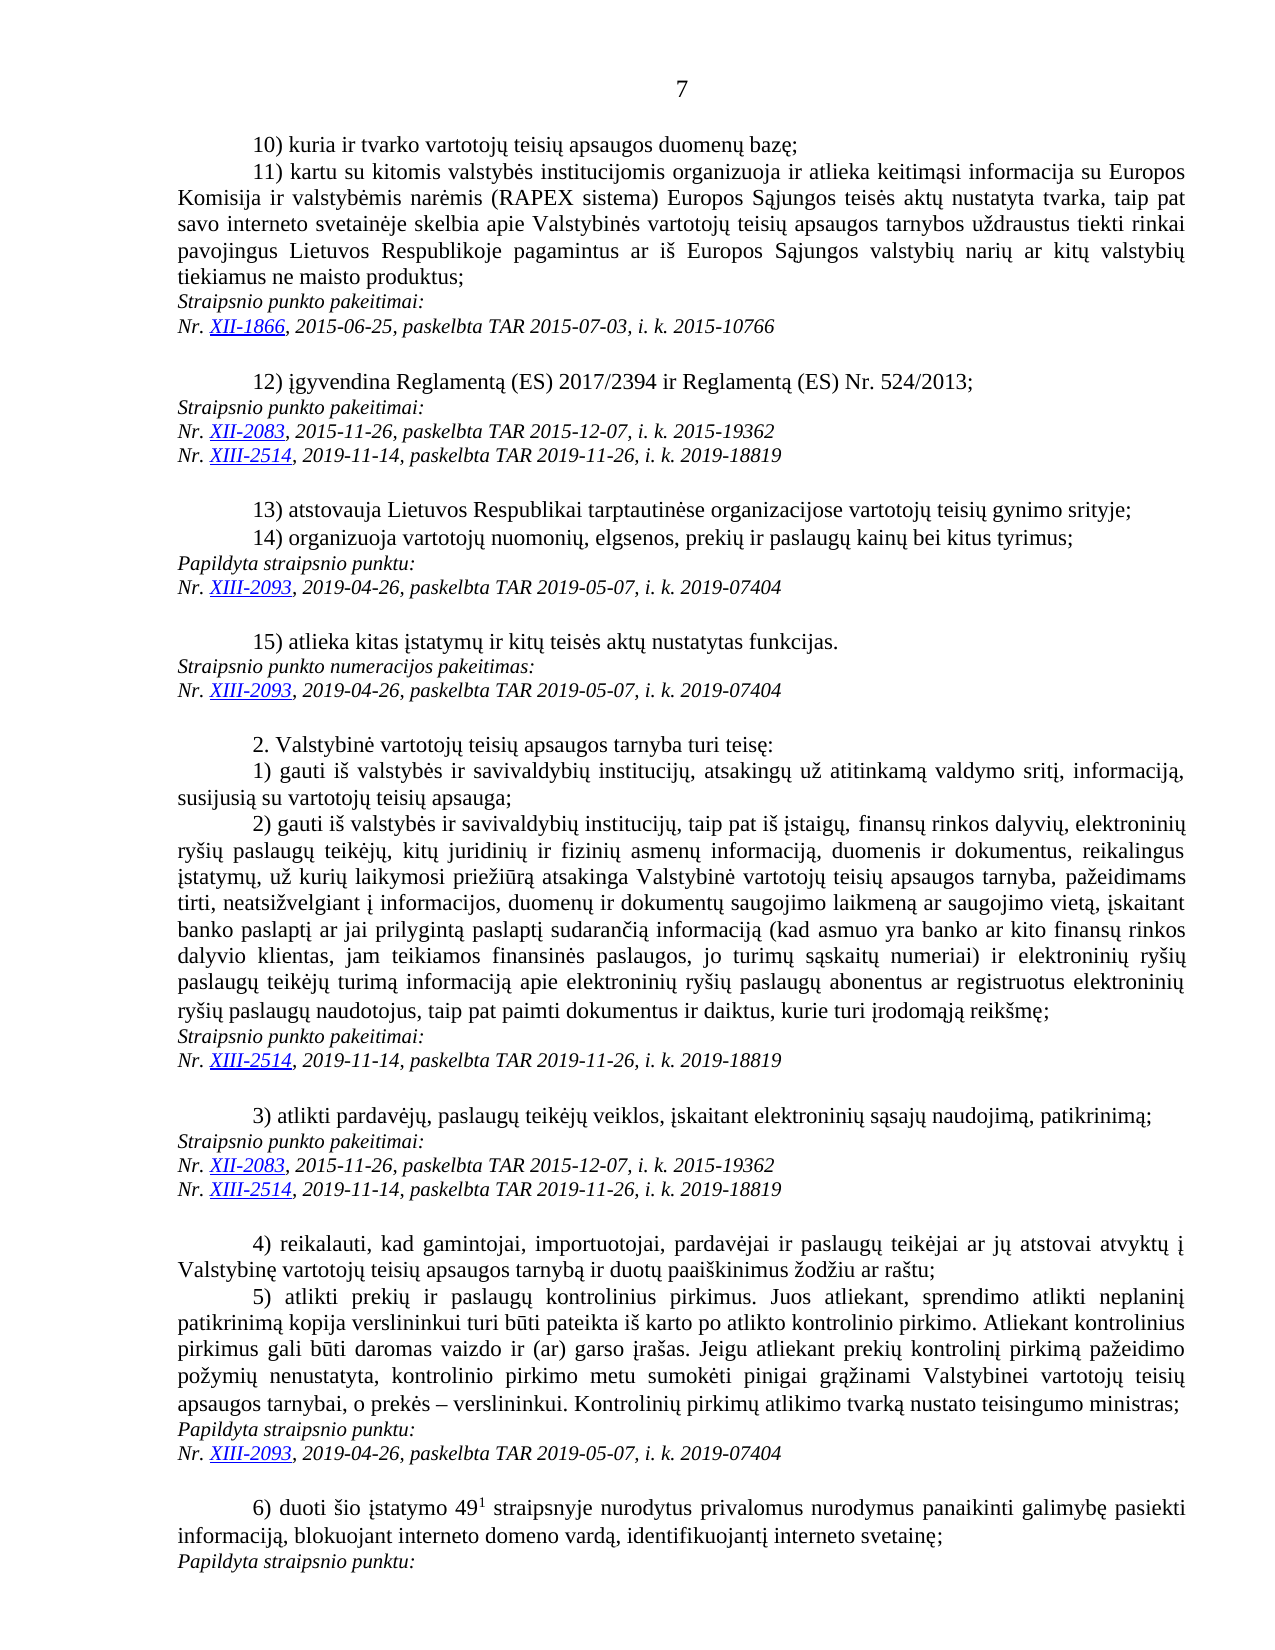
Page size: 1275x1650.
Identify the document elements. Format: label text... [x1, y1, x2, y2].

text Nr. XIII-2514, 2019-11-14, paskelbta TAR 2019-11-26, i. k. 2019-18819 [177, 1048, 1186, 1072]
text Nr. XII-1866, 2015-06-25, paskelbta TAR 2015-07-03, i. k. 2015-10766 [177, 313, 1186, 338]
text Straipsnio punkto pakeitimai: [177, 395, 1186, 419]
text 15) atlieka kitas įstatymų ir kitų teisės aktų nustatytas funkcijas. [177, 628, 1186, 654]
text 12) įgyvendina Reglamentą (ES) 2017/2394 ir Reglamentą (ES) Nr. 524/2013; [177, 366, 1186, 395]
text Straipsnio punkto numeracijos pakeitimas: [177, 654, 1186, 678]
text Nr. XIII-2093, 2019-04-26, paskelbta TAR 2019-05-07, i. k. 2019-07404 [177, 575, 1186, 599]
text Nr. XIII-2093, 2019-04-26, paskelbta TAR 2019-05-07, i. k. 2019-07404 [177, 1441, 1186, 1465]
text Nr. XIII-2514, 2019-11-14, paskelbta TAR 2019-11-26, i. k. 2019-18819 [177, 1177, 1186, 1201]
text Nr. XIII-2093, 2019-04-26, paskelbta TAR 2019-05-07, i. k. 2019-07404 [177, 678, 1186, 702]
text 14) organizuoja vartotojų nuomonių, elgsenos, prekių ir paslaugų kainų bei kitus tyrimus; [177, 522, 1186, 551]
text 11) kartu su kitomis valstybės institucijomis organizuoja ir atlieka keitimąsi informacija su Europos Komisija ir valstybėmis narėmis (RAPEX sistema) Europos Sąjungos teisės aktų nustatyta tvarka, taip pat savo interneto svetainėje skelbia apie Valstybinės vartotojų teisių apsaugos tarnybos uždraustus tiekti rinkai pavojingus Lietuvos Respublikoje pagamintus ar iš Europos Sąjungos valstybių narių ar kitų valstybių tiekiamus ne maisto produktus; [177, 158, 1186, 289]
text Nr. XII-2083, 2015-11-26, paskelbta TAR 2015-12-07, i. k. 2015-19362 [177, 1153, 1186, 1177]
text Papildyta straipsnio punktu: [177, 1417, 1186, 1441]
text 2. Valstybinė vartotojų teisių apsaugos tarnyba turi teisę: [177, 731, 1186, 758]
text 4) reikalauti, kad gamintojai, importuotojai, pardavėjai ir paslaugų teikėjai ar jų atstovai atvyktų į Valstybinę vartotojų teisių apsaugos tarnybą ir duotų paaiškinimus žodžiu ar raštu; [177, 1230, 1186, 1283]
text Straipsnio punkto pakeitimai: [177, 1129, 1186, 1153]
text 3) atlikti pardavėjų, paslaugų teikėjų veiklos, įskaitant elektroninių sąsajų naudojimą, patikrinimą; [177, 1100, 1186, 1129]
text 5) atlikti prekių ir paslaugų kontrolinius pirkimus. Juos atliekant, sprendimo atlikti neplaninį patikrinimą kopija verslininkui turi būti pateikta iš karto po atlikto kontrolinio pirkimo. Atliekant kontrolinius pirkimus gali būti daromas vaizdo ir (ar) garso įrašas. Jeigu atliekant prekių kontrolinį pirkimą pažeidimo požymių nenustatyta, kontrolinio pirkimo metu sumokėti pinigai grąžinami Valstybinei vartotojų teisių apsaugos tarnybai, o prekės – verslininkui. Kontrolinių pirkimų atlikimo tvarką nustato teisingumo ministras; [177, 1283, 1186, 1417]
text Nr. XIII-2514, 2019-11-14, paskelbta TAR 2019-11-26, i. k. 2019-18819 [177, 443, 1186, 467]
text Straipsnio punkto pakeitimai: [177, 1023, 1186, 1048]
text 2) gauti iš valstybės ir savivaldybių institucijų, taip pat iš įstaigų, finansų rinkos dalyvių, elektroninių ryšių paslaugų teikėjų, kitų juridinių ir fizinių asmenų informaciją, duomenis ir dokumentus, reikalingus įstatymų, už kurių laikymosi priežiūrą atsakinga Valstybinė vartotojų teisių apsaugos tarnyba, pažeidimams tirti, neatsižvelgiant į informacijos, duomenų ir dokumentų saugojimo laikmeną ar saugojimo vietą, įskaitant banko paslaptį ar jai prilygintą paslaptį sudarančią informaciją (kad asmuo yra banko ar kito finansų rinkos dalyvio klientas, jam teikiamos finansinės paslaugos, jo turimų sąskaitų numeriai) ir elektroninių ryšių paslaugų teikėjų turimą informaciją apie elektroninių ryšių paslaugų abonentus ar registruotus elektroninių ryšių paslaugų naudotojus, taip pat paimti dokumentus ir daiktus, kurie turi įrodomąją reikšmę; [177, 810, 1186, 1023]
text 10) kuria ir tvarko vartotojų teisių apsaugos duomenų bazę; [177, 131, 1186, 158]
text 1) gauti iš valstybės ir savivaldybių institucijų, atsakingų už atitinkamą valdymo sritį, informaciją, susijusią su vartotojų teisių apsauga; [177, 758, 1186, 810]
text Papildyta straipsnio punktu: [177, 1549, 1186, 1573]
text Papildyta straipsnio punktu: [177, 551, 1186, 575]
text 13) atstovauja Lietuvos Respublikai tarptautinėse organizacijose vartotojų teisių gynimo srityje; [177, 496, 1186, 522]
text Straipsnio punkto pakeitimai: [177, 289, 1186, 313]
text Nr. XII-2083, 2015-11-26, paskelbta TAR 2015-12-07, i. k. 2015-19362 [177, 419, 1186, 443]
text 6) duoti šio įstatymo 491 straipsnyje nurodytus privalomus nurodymus panaikinti galimybę pasiekti informaciją, blokuojant interneto domeno vardą, identifikuojantį interneto svetainę; [177, 1494, 1186, 1549]
